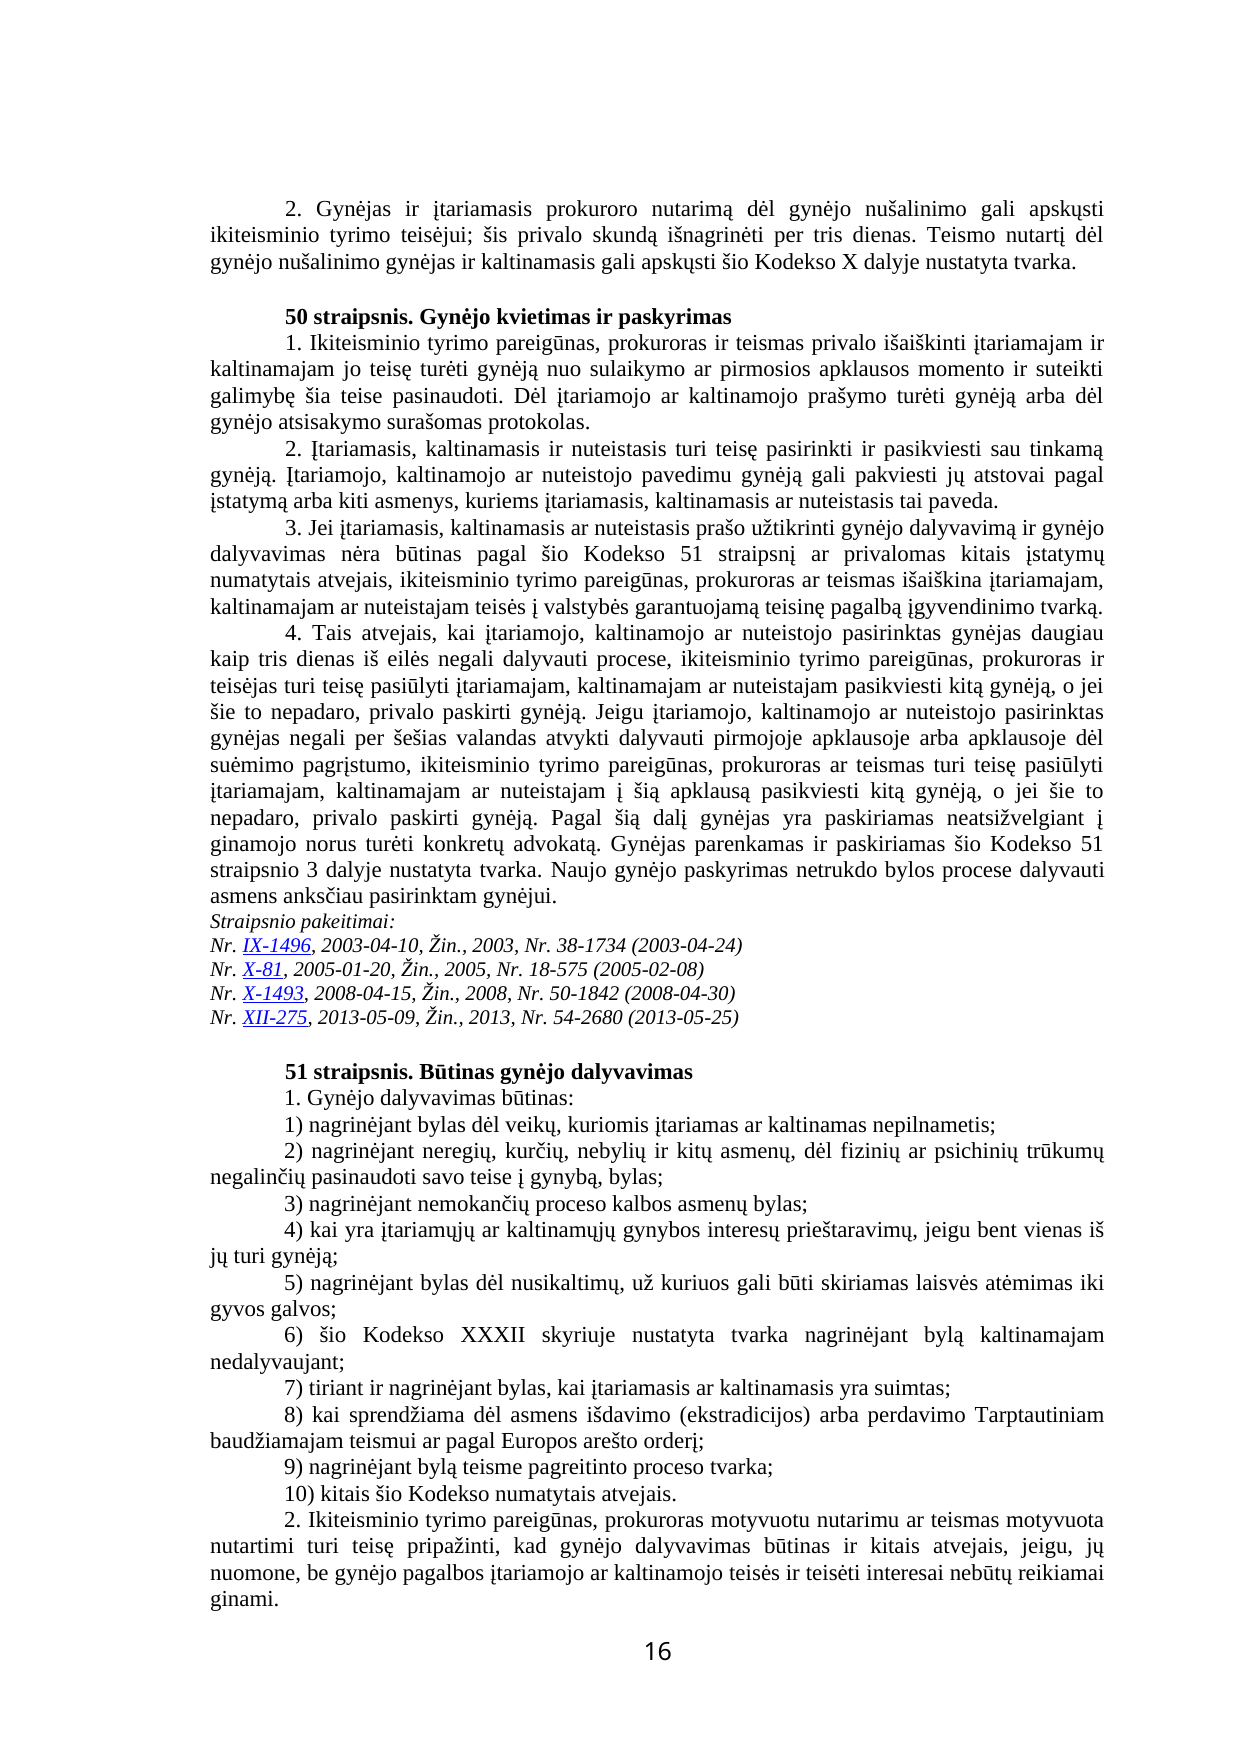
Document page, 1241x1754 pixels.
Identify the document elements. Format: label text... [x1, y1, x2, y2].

text Nr. X-81, 2005-01-20, Žin., 2005, Nr. 18-575 (2005-02-08) [210, 957, 1106, 981]
text 3) nagrinėjant nemokančių proceso kalbos asmenų bylas; [210, 1190, 1106, 1216]
text 2) nagrinėjant neregių, kurčių, nebylių ir kitų asmenų, dėl fizinių ar psichinių trūkumų negalinčių pasinaudoti savo teise į gynybą, bylas; [210, 1137, 1106, 1190]
text 4) kai yra įtariamųjų ar kaltinamųjų gynybos interesų prieštaravimų, jeigu bent vienas iš jų turi gynėją; [210, 1216, 1106, 1269]
text 6) šio Kodekso XXXII skyriuje nustatyta tvarka nagrinėjant bylą kaltinamajam nedalyvaujant; [210, 1322, 1106, 1374]
text 4. Tais atvejais, kai įtariamojo, kaltinamojo ar nuteistojo pasirinktas gynėjas daugiau kaip tris dienas iš eilės negali dalyvauti procese, ikiteisminio tyrimo pareigūnas, prokuroras ir teisėjas turi teisę pasiūlyti įtariamajam, kaltinamajam ar nuteistajam pasikviesti kitą gynėją, o jei šie to nepadaro, privalo paskirti gynėją. Jeigu įtariamojo, kaltinamojo ar nuteistojo pasirinktas gynėjas negali per šešias valandas atvykti dalyvauti pirmojoje apklausoje arba apklausoje dėl suėmimo pagrįstumo, ikiteisminio tyrimo pareigūnas, prokuroras ar teismas turi teisę pasiūlyti įtariamajam, kaltinamajam ar nuteistajam į šią apklausą pasikviesti kitą gynėją, o jei šie to nepadaro, privalo paskirti gynėją. Pagal šią dalį gynėjas yra paskiriamas neatsižvelgiant į ginamojo norus turėti konkretų advokatą. Gynėjas parenkamas ir paskiriamas šio Kodekso 51 straipsnio 3 dalyje nustatyta tvarka. Naujo gynėjo paskyrimas netrukdo bylos procese dalyvauti asmens anksčiau pasirinktam gynėjui. [210, 619, 1106, 909]
text 9) nagrinėjant bylą teisme pagreitinto proceso tvarka; [210, 1453, 1106, 1480]
text 5) nagrinėjant bylas dėl nusikaltimų, už kuriuos gali būti skiriamas laisvės atėmimas iki gyvos galvos; [210, 1269, 1106, 1322]
text 1. Gynėjo dalyvavimas būtinas: [210, 1084, 1106, 1111]
text Straipsnio pakeitimai: [210, 909, 1106, 933]
text 2. Įtariamasis, kaltinamasis ir nuteistasis turi teisę pasirinkti ir pasikviesti sau tinkamą gynėją. Įtariamojo, kaltinamojo ar nuteistojo pavedimu gynėją gali pakviesti jų atstovai pagal įstatymą arba kiti asmenys, kuriems įtariamasis, kaltinamasis ar nuteistasis tai paveda. [210, 434, 1106, 514]
text 2. Ikiteisminio tyrimo pareigūnas, prokuroras motyvuotu nutarimu ar teismas motyvuota nutartimi turi teisę pripažinti, kad gynėjo dalyvavimas būtinas ir kitais atvejais, jeigu, jų nuomone, be gynėjo pagalbos įtariamojo ar kaltinamojo teisės ir teisėti interesai nebūtų reikiamai ginami. [210, 1506, 1106, 1611]
text 51 straipsnis. Būtinas gynėjo dalyvavimas [210, 1058, 1106, 1084]
text 50 straipsnis. Gynėjo kvietimas ir paskyrimas [210, 303, 1106, 329]
text 10) kitais šio Kodekso numatytais atvejais. [210, 1480, 1106, 1506]
text 7) tiriant ir nagrinėjant bylas, kai įtariamasis ar kaltinamasis yra suimtas; [210, 1374, 1106, 1401]
text Nr. IX-1496, 2003-04-10, Žin., 2003, Nr. 38-1734 (2003-04-24) [210, 933, 1106, 957]
text 1. Ikiteisminio tyrimo pareigūnas, prokuroras ir teismas privalo išaiškinti įtariamajam ir kaltinamajam jo teisę turėti gynėją nuo sulaikymo ar pirmosios apklausos momento ir suteikti galimybę šia teise pasinaudoti. Dėl įtariamojo ar kaltinamojo prašymo turėti gynėją arba dėl gynėjo atsisakymo surašomas protokolas. [210, 329, 1106, 434]
text Nr. XII-275, 2013-05-09, Žin., 2013, Nr. 54-2680 (2013-05-25) [210, 1005, 1106, 1029]
text Nr. X-1493, 2008-04-15, Žin., 2008, Nr. 50-1842 (2008-04-30) [210, 981, 1106, 1005]
text 8) kai sprendžiama dėl asmens išdavimo (ekstradicijos) arba perdavimo Tarptautiniam baudžiamajam teismui ar pagal Europos arešto orderį; [210, 1401, 1106, 1453]
text 3. Jei įtariamasis, kaltinamasis ar nuteistasis prašo užtikrinti gynėjo dalyvavimą ir gynėjo dalyvavimas nėra būtinas pagal šio Kodekso 51 straipsnį ar privalomas kitais įstatymų numatytais atvejais, ikiteisminio tyrimo pareigūnas, prokuroras ar teismas išaiškina įtariamajam, kaltinamajam ar nuteistajam teisės į valstybės garantuojamą teisinę pagalbą įgyvendinimo tvarką. [210, 514, 1106, 619]
text 2. Gynėjas ir įtariamasis prokuroro nutarimą dėl gynėjo nušalinimo gali apskųsti ikiteisminio tyrimo teisėjui; šis privalo skundą išnagrinėti per tris dienas. Teismo nutartį dėl gynėjo nušalinimo gynėjas ir kaltinamasis gali apskųsti šio Kodekso X dalyje nustatyta tvarka. [210, 195, 1106, 274]
text 1) nagrinėjant bylas dėl veikų, kuriomis įtariamas ar kaltinamas nepilnametis; [210, 1111, 1106, 1137]
